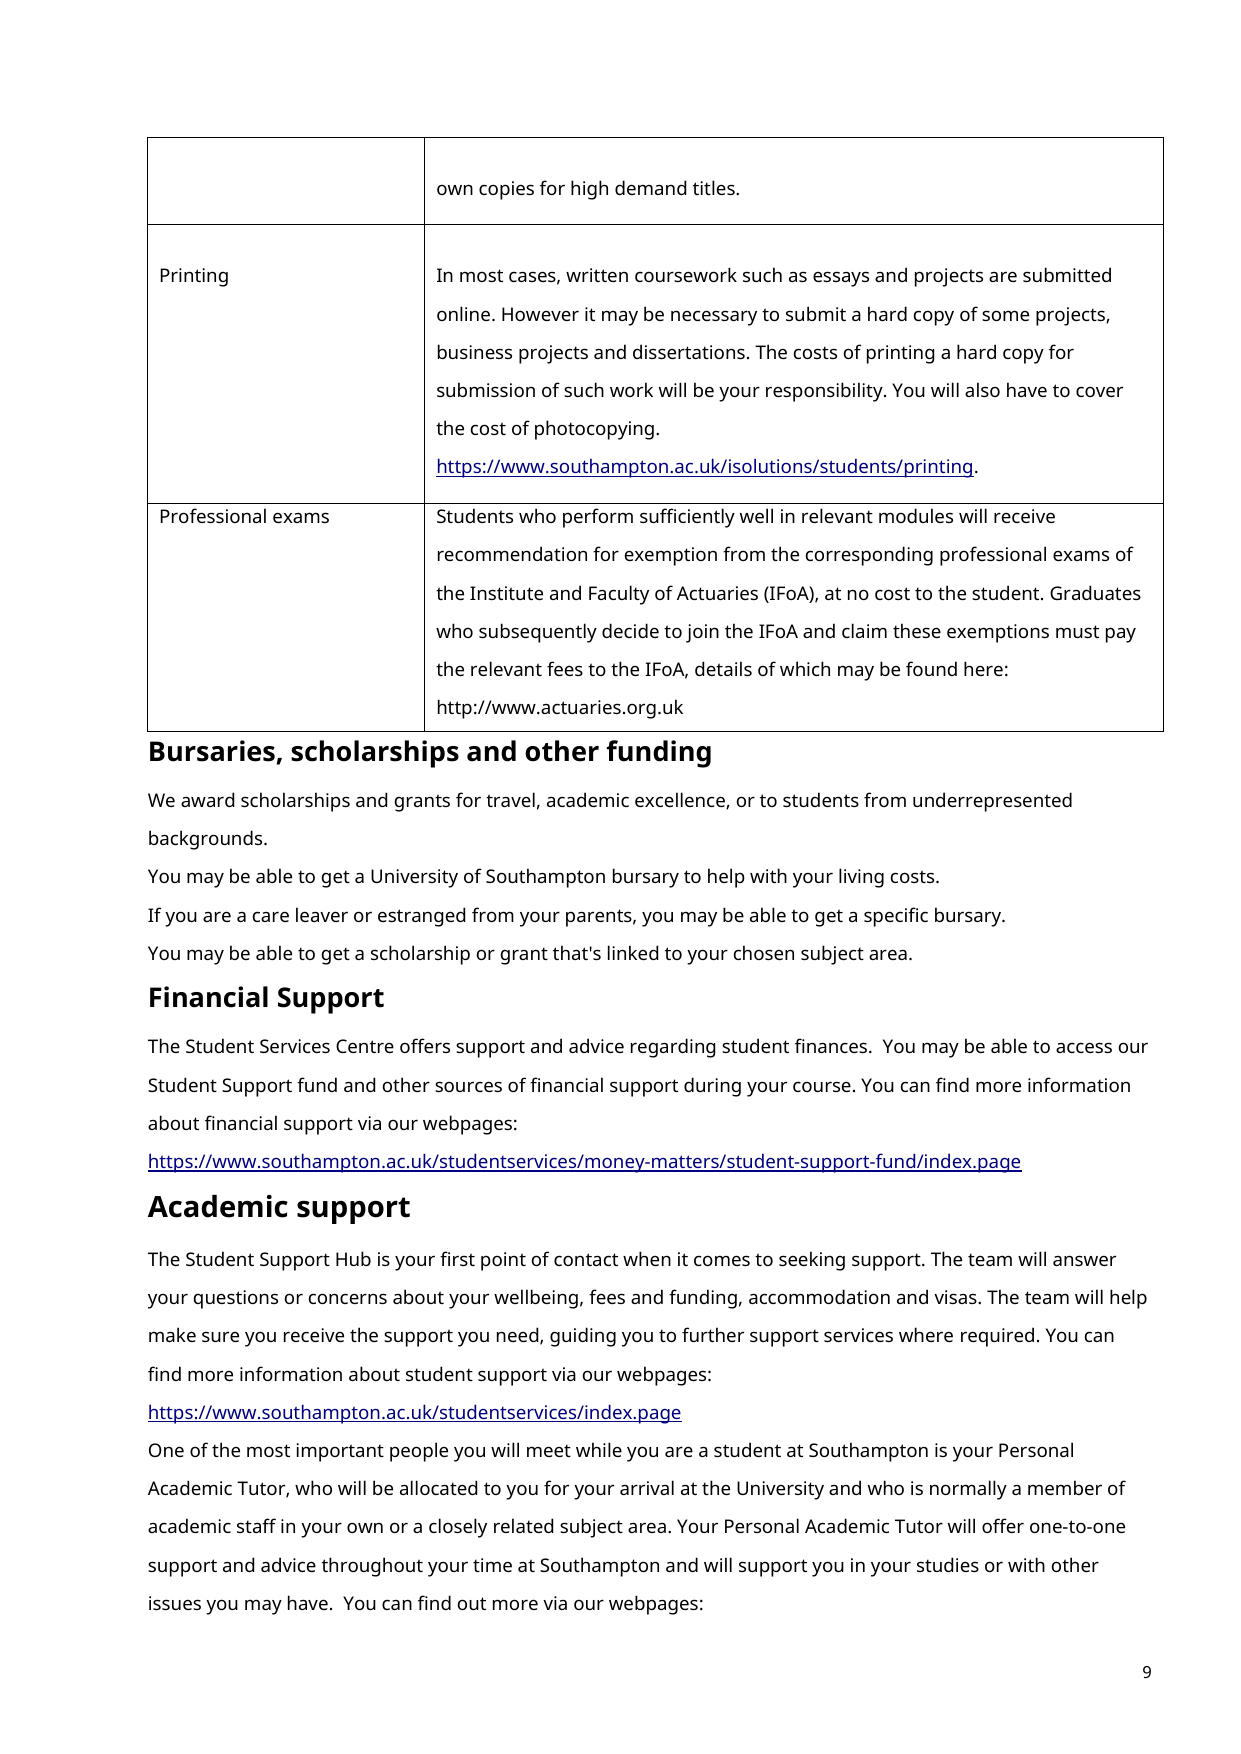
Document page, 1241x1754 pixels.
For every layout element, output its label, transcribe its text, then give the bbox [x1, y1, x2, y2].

text If you are a care leaver or estranged from your parents, you may be able to get a specific bursary. [148, 902, 1152, 927]
subtitle Financial Support [148, 978, 1152, 1015]
text You may be able to get a University of Southampton bursary to help with your living costs. [148, 864, 1152, 889]
subtitle Academic support [148, 1187, 1152, 1226]
text We award scholarships and grants for travel, academic excellence, or to students from underrepresented backgrounds. [148, 787, 1152, 851]
text The Student Services Centre offers support and advice regarding student finances. You may be able to access our Student Support fund and other sources of financial support during your course. You can find more information about financial support via our webpages: https://www.southampton.ac.uk/studentservices/money-matters/student-support-fund/index.page [148, 1034, 1152, 1174]
table_cell Professional exams [148, 504, 424, 731]
table_cell [148, 138, 424, 224]
text https://www.southampton.ac.uk/studentservices/index.page [148, 1399, 1152, 1424]
table_cell In most cases, written coursework such as essays and projects are submitted online. However it may be necessary to submit a hard copy of some projects, business projects and dissertations. The costs of printing a hard copy for submission of such work will be your responsibility. You will also have to cover the cost of photocopying. https://www.southampton.ac.uk/isolutions/students/printing. [425, 225, 1163, 502]
text One of the most important people you will meet while you are a student at Southampton is your Personal Academic Tutor, who will be allocated to you for your arrival at the University and who is normally a member of academic staff in your own or a closely related subject area. Your Personal Academic Tutor will offer one-to-one support and advice throughout your time at Southampton and will support you in your studies or with other issues you may have. You can find out more via our webpages: [148, 1437, 1152, 1616]
table_cell Printing [148, 225, 424, 502]
text The Student Support Hub is your first point of contact when it comes to seeking support. The team will answer your questions or concerns about your wellbeing, fees and funding, accommodation and visas. The team will help make sure you receive the support you need, guiding you to further support services where required. You can find more information about student support via our webpages: [148, 1246, 1152, 1386]
table_cell Students who perform sufficiently well in relevant modules will receive recommendation for exemption from the corresponding professional exams of the Institute and Faculty of Actuaries (IFoA), at no cost to the student. Graduates who subsequently decide to join the IFoA and claim these exemptions must pay the relevant fees to the IFoA, details of which may be found here: http://www.actuaries.org.uk [425, 504, 1163, 731]
table_cell own copies for high demand titles. [425, 138, 1163, 224]
text You may be able to get a scholarship or grant that's linked to your chosen subject area. [148, 940, 1152, 966]
subtitle Bursaries, scholarships and other funding [148, 732, 1152, 769]
